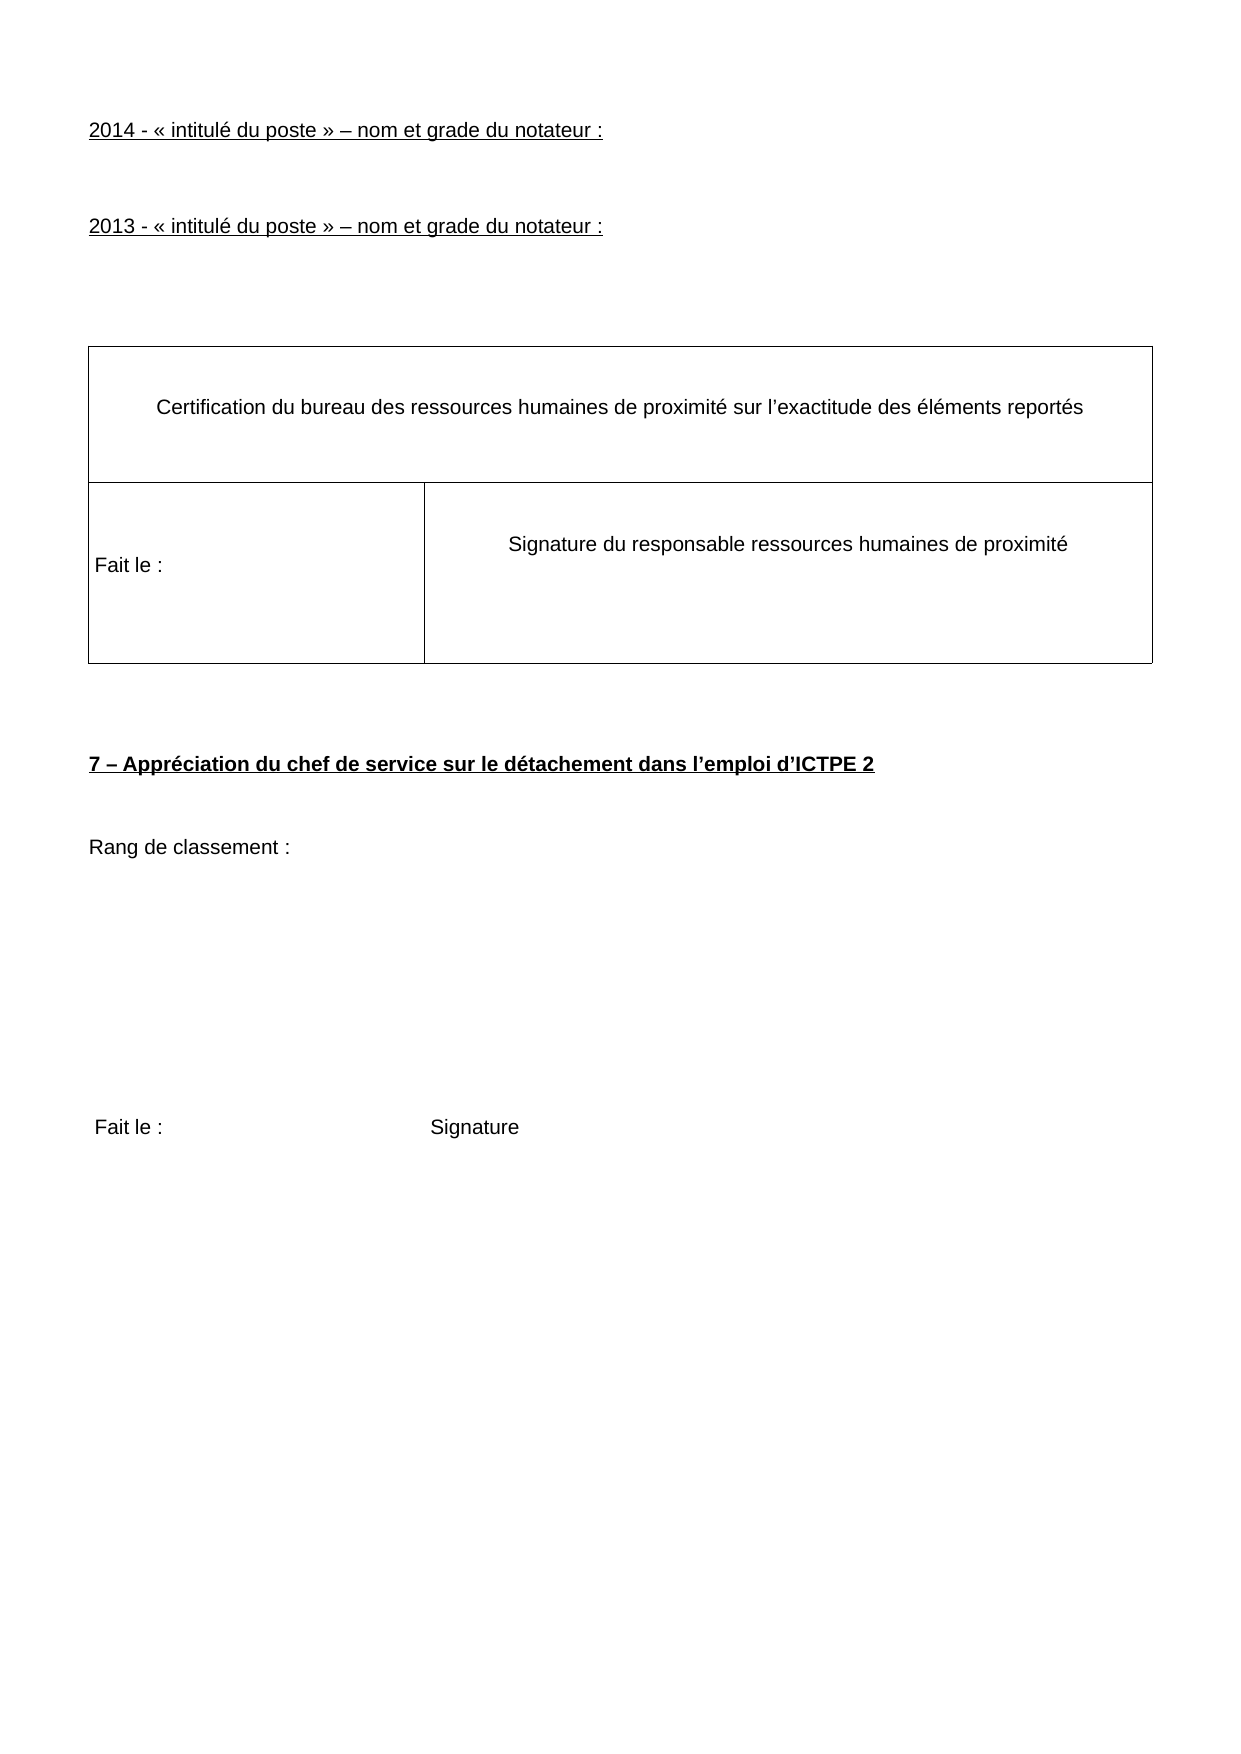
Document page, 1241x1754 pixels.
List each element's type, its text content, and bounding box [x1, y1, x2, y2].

table_cell Signature du responsable ressources humaines de proximité [425, 483, 1152, 662]
table_cell Fait le : [89, 483, 424, 662]
table_header Fait le : [89, 1109, 424, 1159]
text Rang de classement : [88, 835, 1152, 859]
table_header Certification du bureau des ressources humaines de proximité sur l’exactitude des éléments reportés [89, 347, 1152, 482]
text 2014 - « intitulé du poste » – nom et grade du notateur : [88, 118, 1152, 142]
text 2013 - « intitulé du poste » – nom et grade du notateur : [88, 214, 1152, 238]
table_header Signature [425, 1109, 1151, 1159]
subtitle 7 – Appréciation du chef de service sur le détachement dans l’emploi d’ICTPE 2 [88, 751, 1152, 775]
